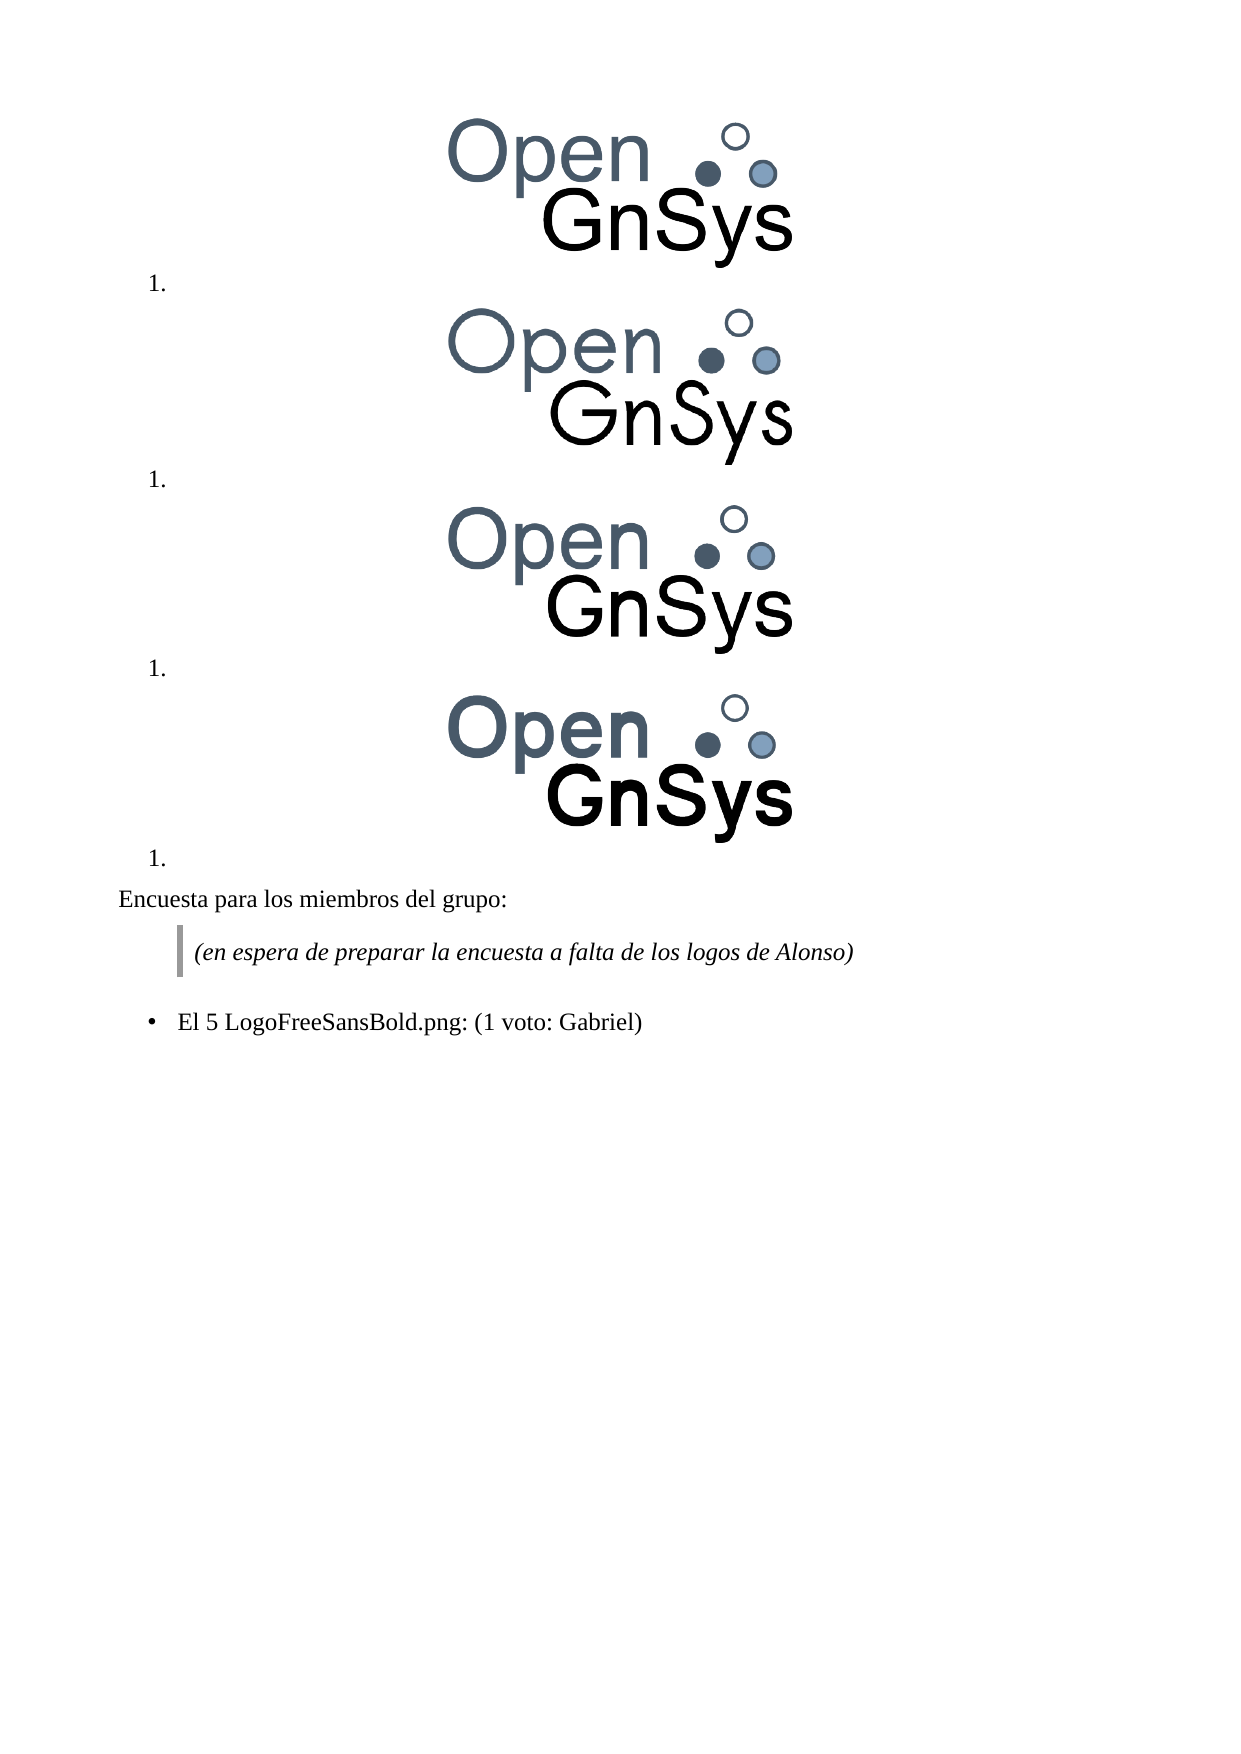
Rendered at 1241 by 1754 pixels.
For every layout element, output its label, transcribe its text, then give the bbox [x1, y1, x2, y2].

list El 5 LogoFreeSansBold.png: (1 voto: Gabriel) [148, 1007, 1122, 1036]
text (en espera de preparar la encuesta a falta de los logos de Alonso) [183, 925, 1063, 977]
text Encuesta para los miembros del grupo: [118, 884, 1122, 913]
